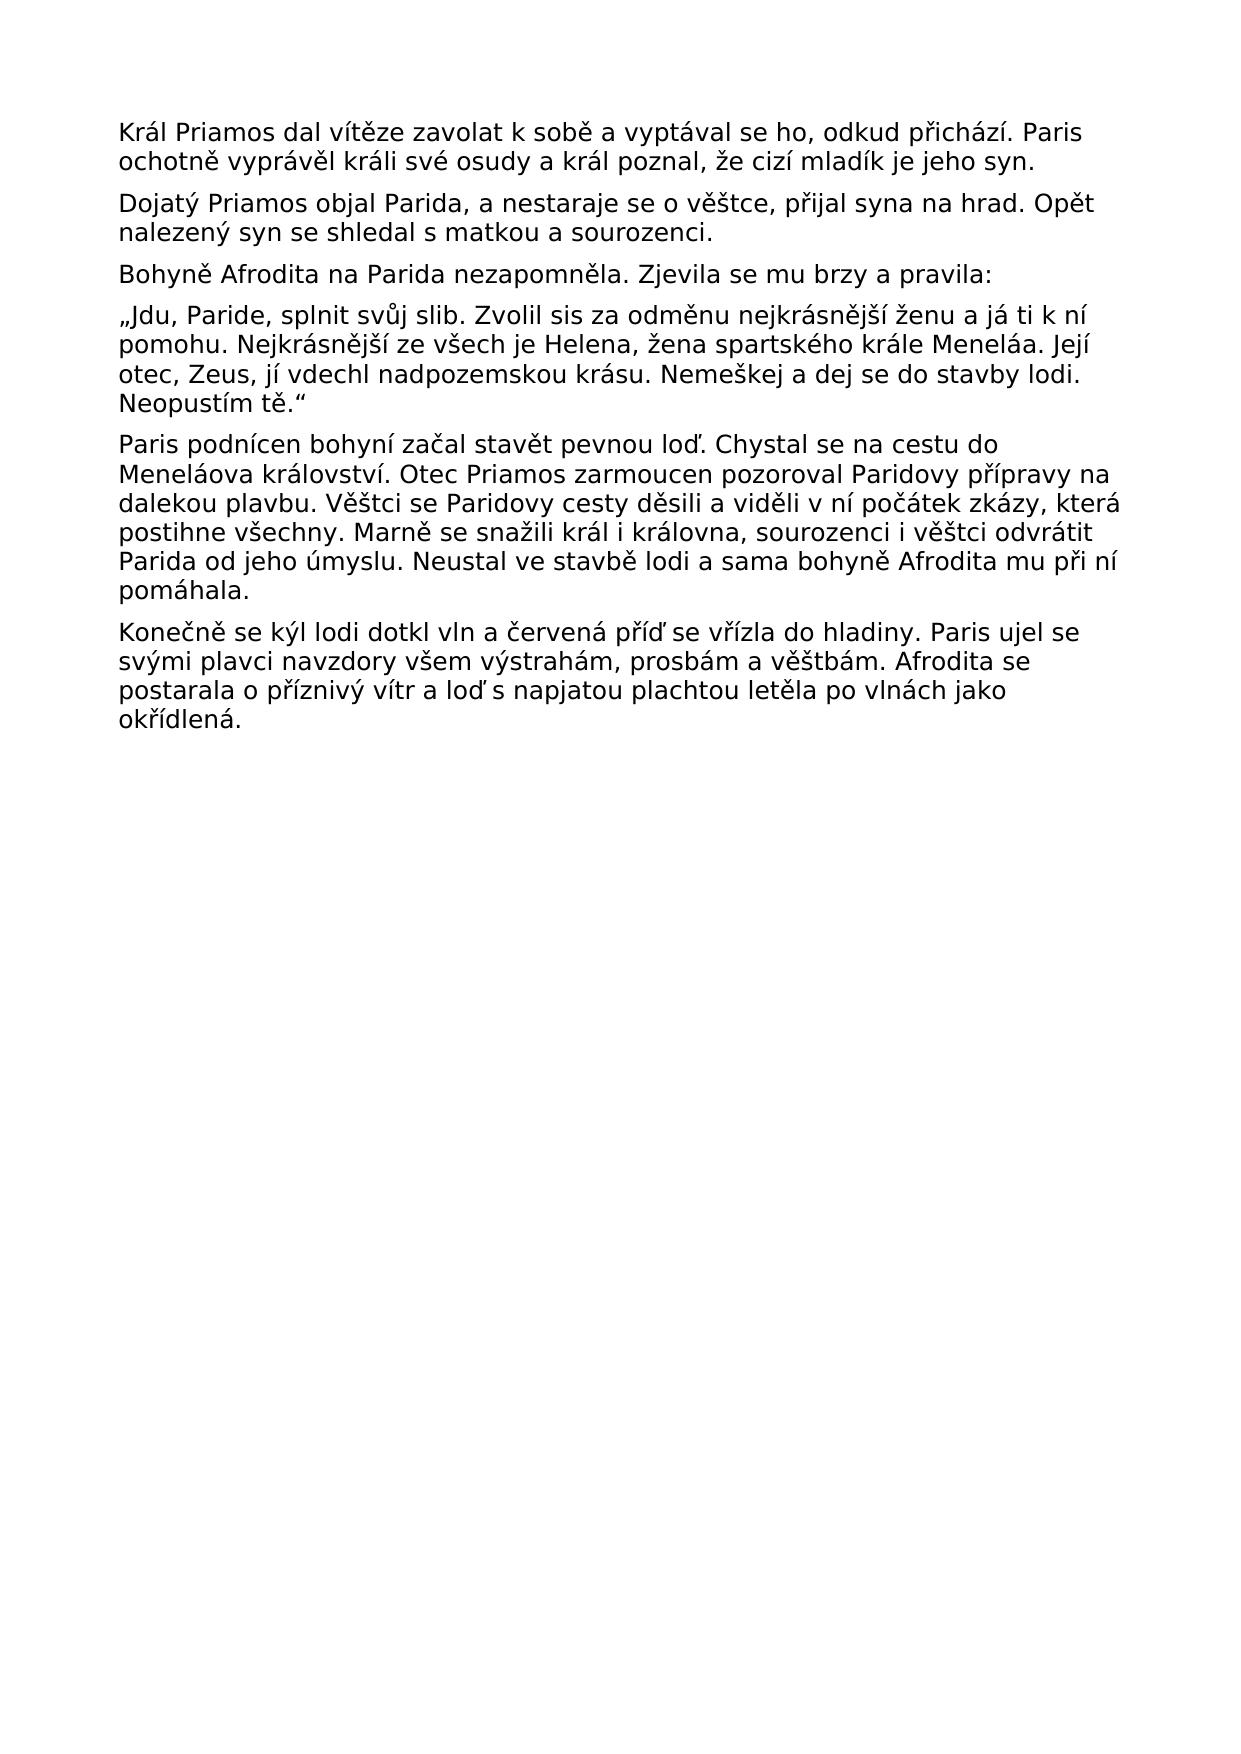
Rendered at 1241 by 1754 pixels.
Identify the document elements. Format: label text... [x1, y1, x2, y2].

text Dojatý Priamos objal Parida, a nestaraje se o věštce, přijal syna na hrad. Opět nalezený syn se shledal s matkou a sourozenci. [118, 189, 1122, 247]
text Paris podnícen bohyní začal stavět pevnou loď. Chystal se na cestu do Meneláova království. Otec Priamos zarmoucen pozoroval Paridovy přípravy na dalekou plavbu. Věštci se Paridovy cesty děsili a viděli v ní počátek zkázy, která postihne všechny. Marně se snažili král i královna, sourozenci i věštci odvrátit Parida od jeho úmyslu. Neustal ve stavbě lodi a sama bohyně Afrodita mu při ní pomáhala. [118, 431, 1122, 606]
text „Jdu, Paride, splnit svůj slib. Zvolil sis za odměnu nejkrásnější ženu a já ti k ní pomohu. Nejkrásnější ze všech je Helena, žena spartského krále Meneláa. Její otec, Zeus, jí vdechl nadpozemskou krásu. Nemeškej a dej se do stavby lodi. Neopustím tě.“ [118, 301, 1122, 418]
text Konečně se kýl lodi dotkl vln a červená příď se vřízla do hladiny. Paris ujel se svými plavci navzdory všem výstrahám, prosbám a věštbám. Afrodita se postarala o příznivý vítr a loď s napjatou plachtou letěla po vlnách jako okřídlená. [118, 618, 1122, 735]
text Král Priamos dal vítěze zavolat k sobě a vyptával se ho, odkud přichází. Paris ochotně vyprávěl králi své osudy a král poznal, že cizí mladík je jeho syn. [118, 118, 1122, 176]
text Bohyně Afrodita na Parida nezapomněla. Zjevila se mu brzy a pravila: [118, 260, 1122, 289]
